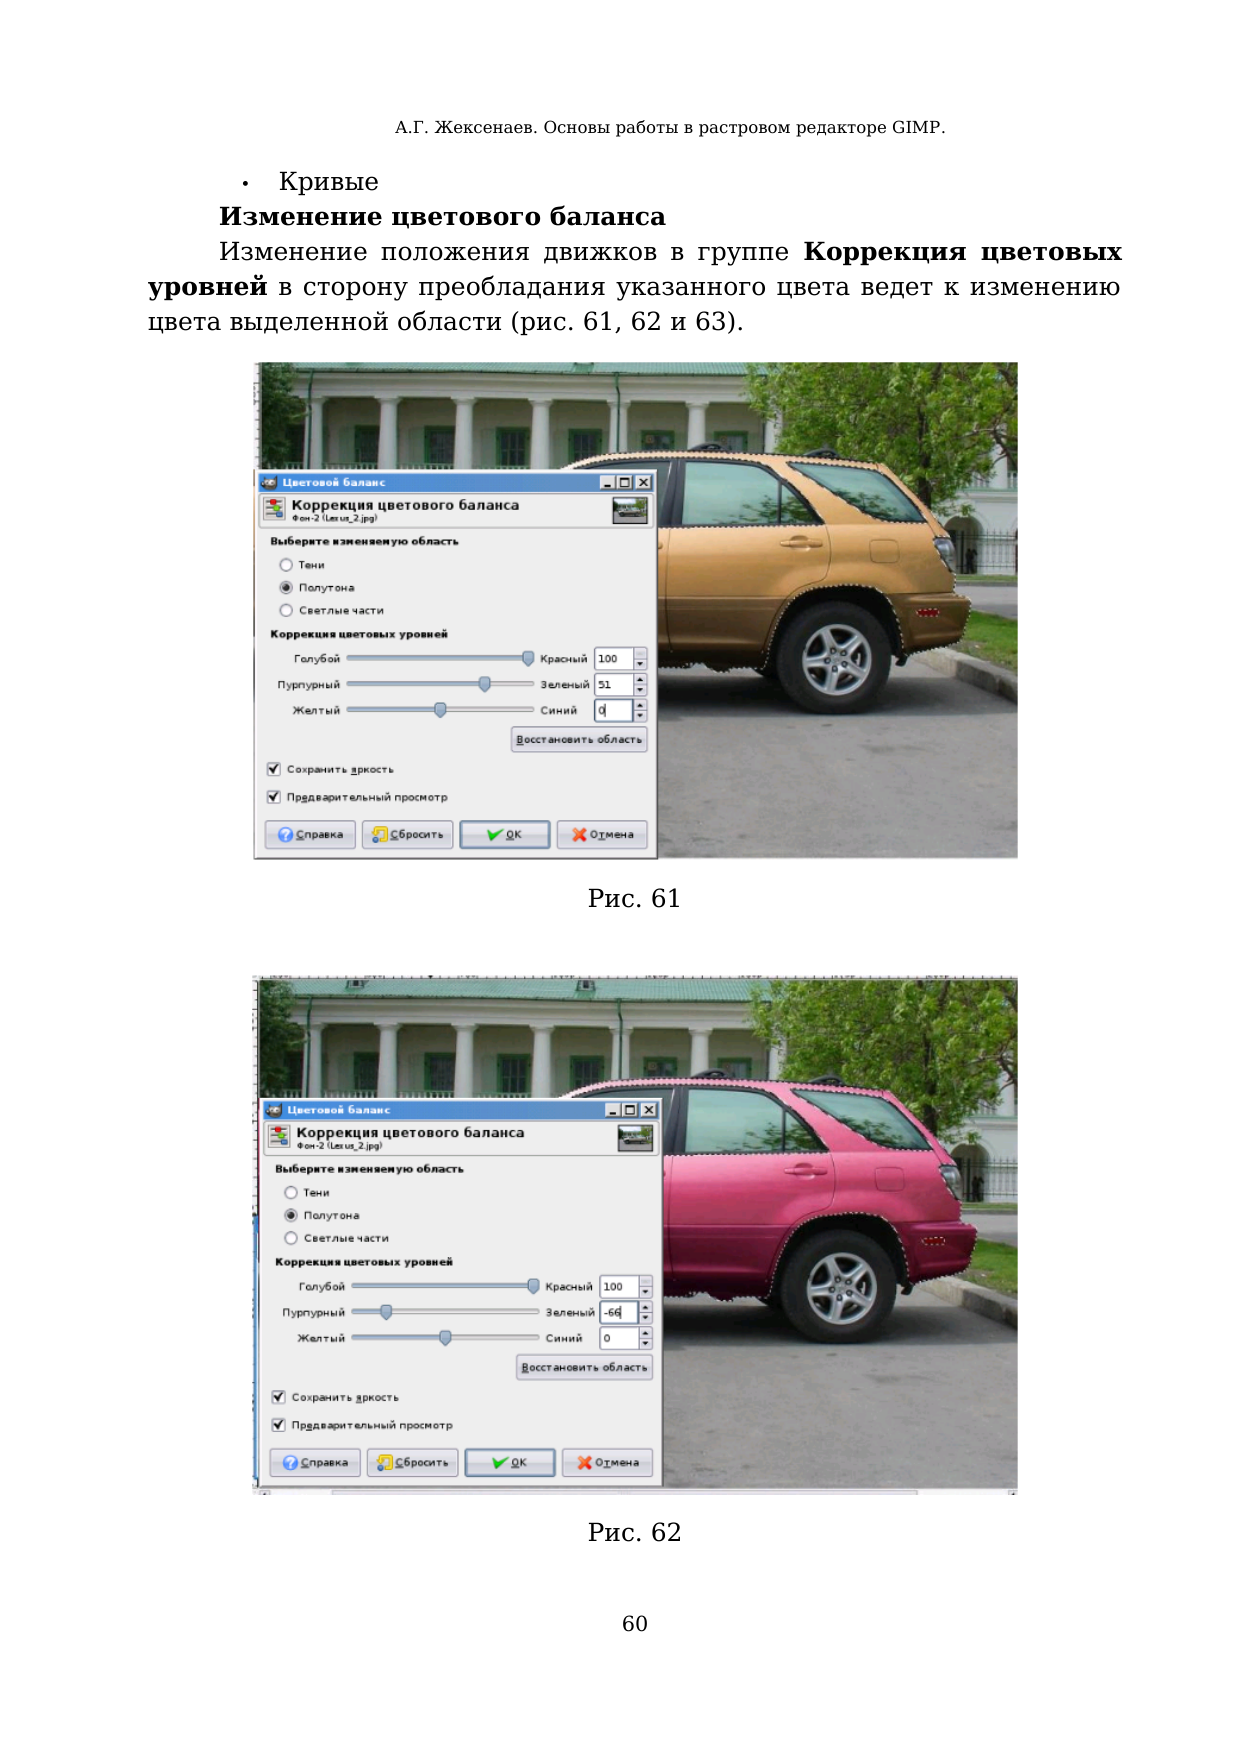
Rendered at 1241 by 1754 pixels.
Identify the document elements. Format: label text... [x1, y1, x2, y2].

text Рис. 61 [148, 343, 1122, 914]
picture [251, 972, 1019, 1495]
text Рис. 62 [148, 955, 1122, 1548]
text Изменение цветового баланса [148, 202, 1122, 231]
text Изменение положения движков в группе Коррекция цветовых уровней в сторону преобладания указанного цвета ведет к изменению цвета выделенной области (рис. 61, 62 и 63). [148, 237, 1122, 337]
list Кривые [148, 167, 1122, 196]
picture [251, 360, 1019, 862]
